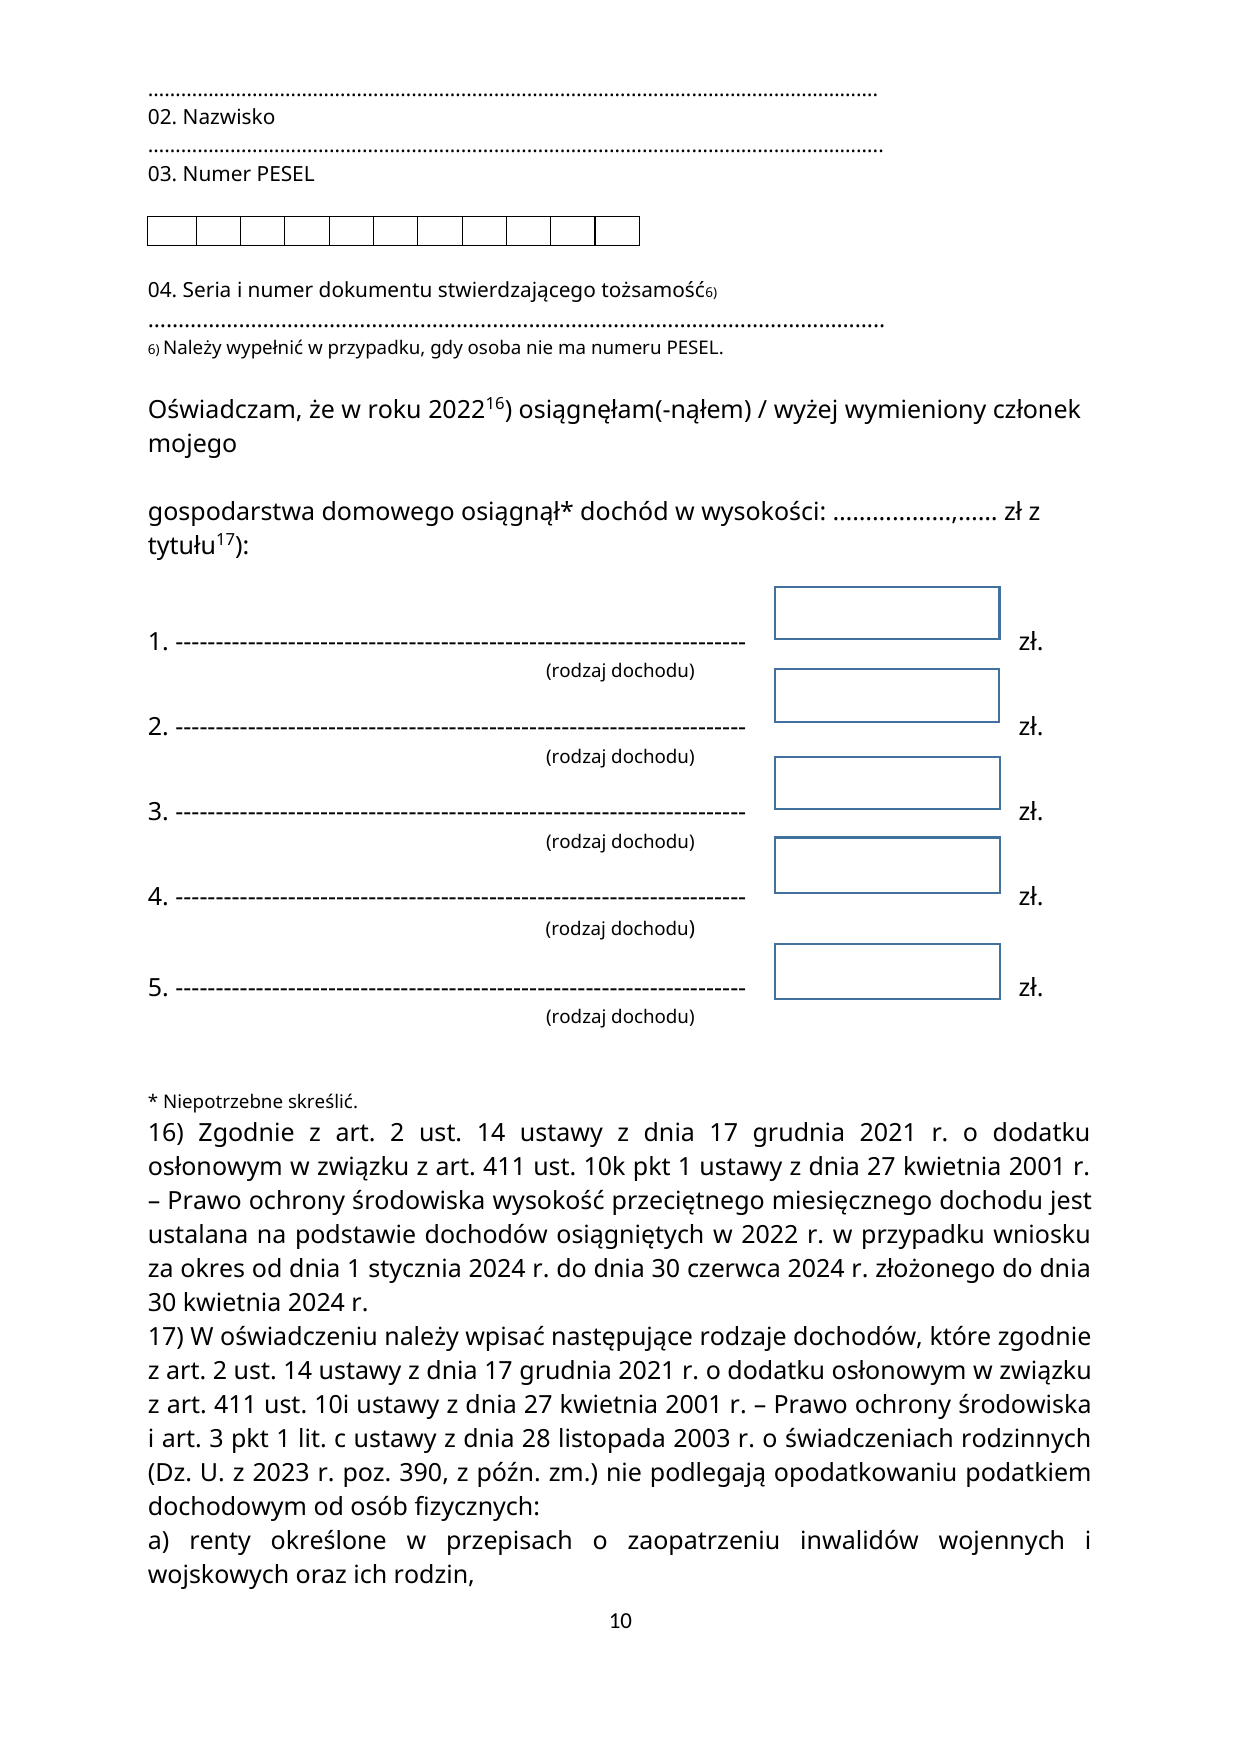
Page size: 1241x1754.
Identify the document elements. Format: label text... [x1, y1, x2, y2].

text (rodzaj dochodu) [148, 658, 1093, 683]
text 02. Nazwisko [148, 102, 1093, 131]
table_header [507, 217, 550, 245]
table_header [551, 217, 594, 245]
text 03. Numer PESEL [148, 159, 1093, 187]
table_header [197, 217, 240, 245]
text 5. ----------------------------------------------------------------------- zł. [148, 969, 1093, 1004]
text 4. ----------------------------------------------------------------------- zł. [148, 879, 1093, 913]
table_header [285, 217, 329, 245]
text 1. ----------------------------------------------------------------------- zł. [148, 624, 1093, 658]
text 2. ----------------------------------------------------------------------- zł. [148, 709, 1093, 743]
table_header [241, 217, 284, 245]
table_header [596, 217, 639, 245]
table_header [330, 217, 373, 245]
table_header [148, 217, 196, 245]
text (rodzaj dochodu) [148, 743, 1093, 768]
text (rodzaj dochodu) [148, 913, 1093, 942]
text …………………………………………………………………………………………………………………….. [148, 131, 1093, 159]
table_header [463, 217, 506, 245]
text 3. ----------------------------------------------------------------------- zł. [148, 794, 1093, 828]
table_header [418, 217, 462, 245]
text 6) Należy wypełnić w przypadku, gdy osoba nie ma numeru PESEL. [148, 334, 1093, 360]
text (rodzaj dochodu) [148, 828, 1093, 853]
text 16) Zgodnie z art. 2 ust. 14 ustawy z dnia 17 grudnia 2021 r. o dodatku osłonowym w związku z art. 411 ust. 10k pkt 1 ustawy z dnia 27 kwietnia 2001 r. – Prawo ochrony środowiska wysokość przeciętnego miesięcznego dochodu jest ustalana na podstawie dochodów osiągniętych w 2022 r. w przypadku wniosku za okres od dnia 1 stycznia 2024 r. do dnia 30 czerwca 2024 r. złożonego do dnia 30 kwietnia 2024 r. [148, 1114, 1093, 1319]
text gospodarstwa domowego osiągnął* dochód w wysokości: ………………,…… zł z tytułu17): [148, 493, 1093, 562]
text ……………………………………………………………………………………………………………………. [148, 74, 1093, 102]
text (rodzaj dochodu) [148, 1004, 1093, 1029]
text 04. Seria i numer dokumentu stwierdzającego tożsamość6) [148, 275, 1093, 303]
text 17) W oświadczeniu należy wpisać następujące rodzaje dochodów, które zgodnie z art. 2 ust. 14 ustawy z dnia 17 grudnia 2021 r. o dodatku osłonowym w związku z art. 411 ust. 10i ustawy z dnia 27 kwietnia 2001 r. – Prawo ochrony środowiska i art. 3 pkt 1 lit. c ustawy z dnia 28 listopada 2003 r. o świadczeniach rodzinnych (Dz. U. z 2023 r. poz. 390, z późn. zm.) nie podlegają opodatkowaniu podatkiem dochodowym od osób fizycznych: [148, 1319, 1093, 1523]
text ………………………………………………………………………………………………………….. [148, 303, 1093, 334]
text a) renty określone w przepisach o zaopatrzeniu inwalidów wojennych i wojskowych oraz ich rodzin, [148, 1523, 1093, 1591]
text Oświadczam, że w roku 202216) osiągnęłam(-nąłem) / wyżej wymieniony członek mojego [148, 391, 1093, 459]
text * Niepotrzebne skreślić. [148, 1089, 1093, 1114]
table_header [374, 217, 417, 245]
